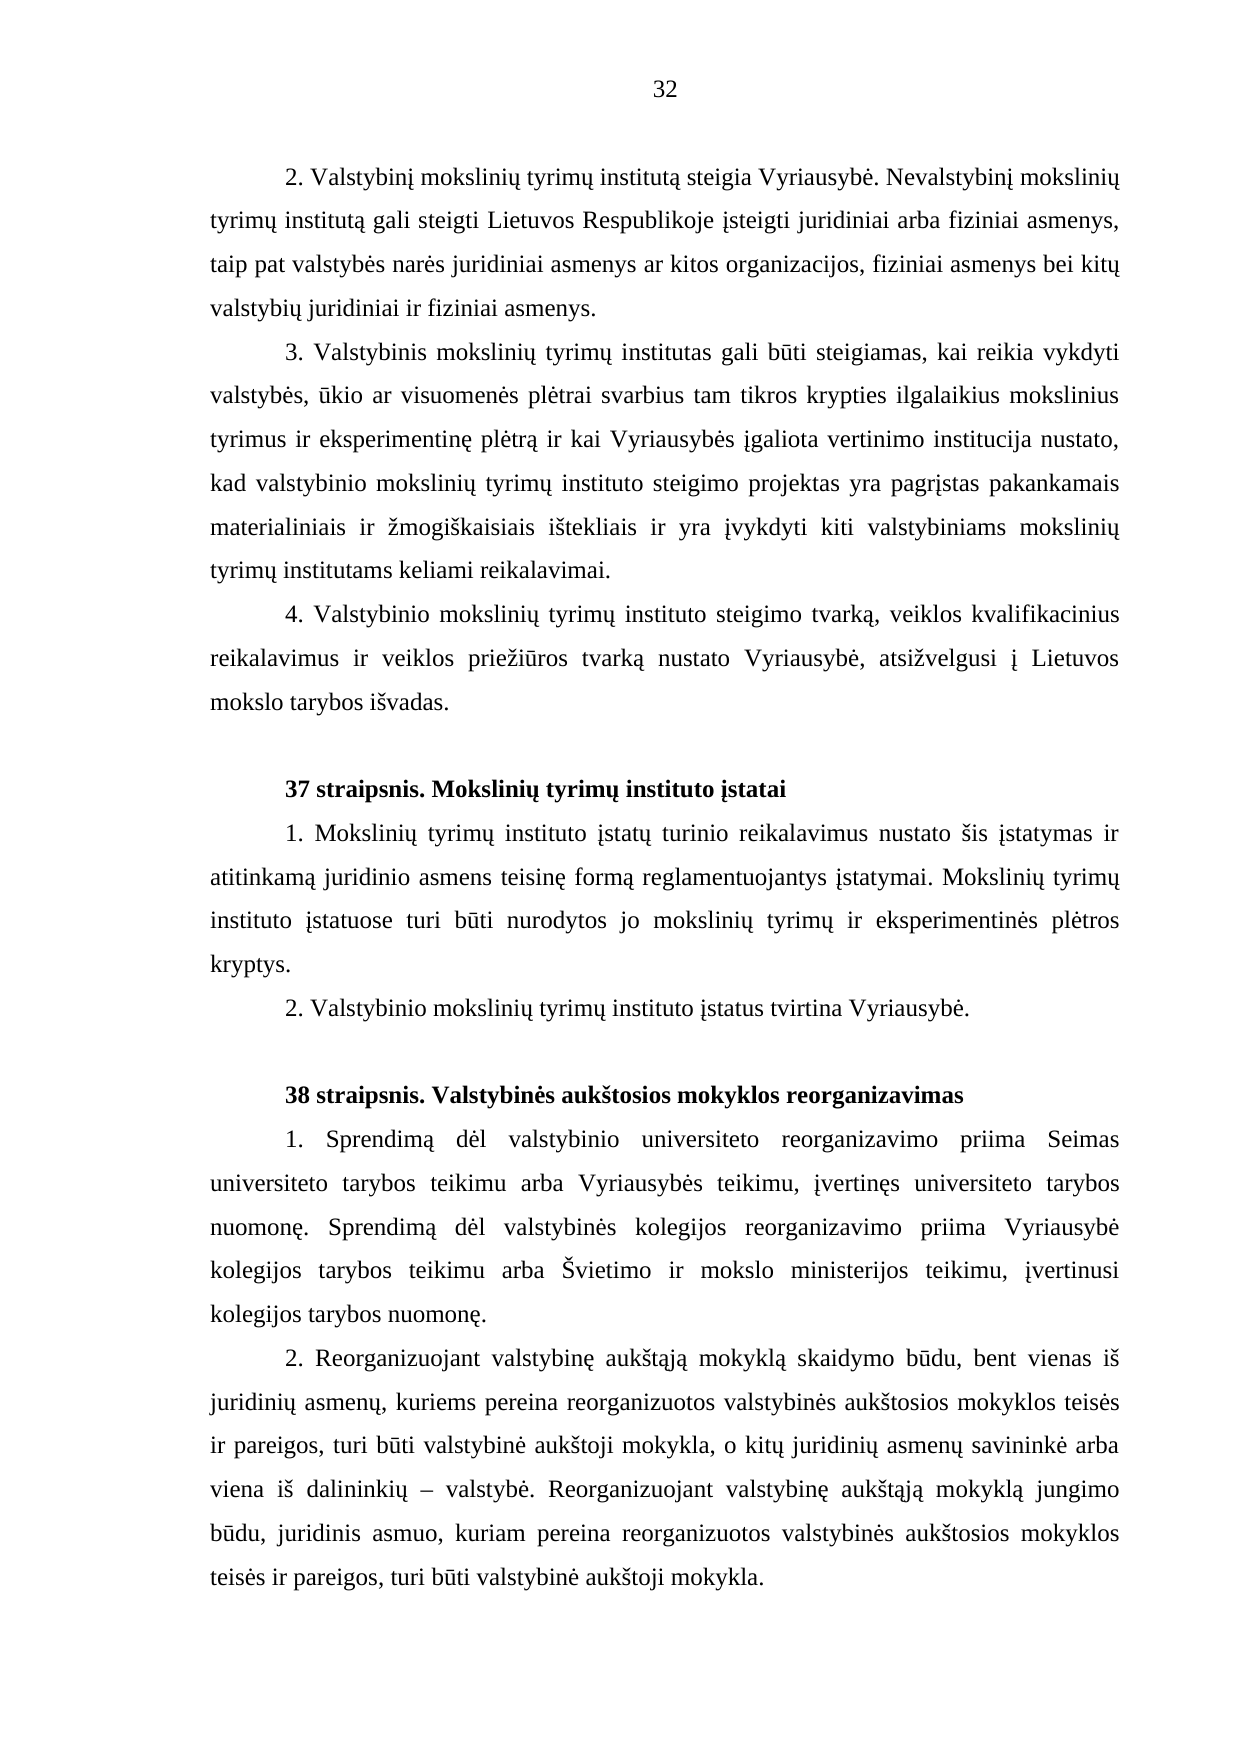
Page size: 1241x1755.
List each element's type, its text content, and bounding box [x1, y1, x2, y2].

text 38 straipsnis. Valstybinės aukštosios mokyklos reorganizavimas [210, 1069, 1120, 1112]
text 2. Reorganizuojant valstybinę aukštąją mokyklą skaidymo būdu, bent vienas iš juridinių asmenų, kuriems pereina reorganizuotos valstybinės aukštosios mokyklos teisės ir pareigos, turi būti valstybinė aukštoji mokykla, o kitų juridinių asmenų savininkė arba viena iš dalininkių – valstybė. Reorganizuojant valstybinę aukštąją mokyklą jungimo būdu, juridinis asmuo, kuriam pereina reorganizuotos valstybinės aukštosios mokyklos teisės ir pareigos, turi būti valstybinė aukštoji mokykla. [210, 1331, 1120, 1594]
text 1. Sprendimą dėl valstybinio universiteto reorganizavimo priima Seimas universiteto tarybos teikimu arba Vyriausybės teikimu, įvertinęs universiteto tarybos nuomonę. Sprendimą dėl valstybinės kolegijos reorganizavimo priima Vyriausybė kolegijos tarybos teikimu arba Švietimo ir mokslo ministerijos teikimu, įvertinusi kolegijos tarybos nuomonę. [210, 1112, 1120, 1331]
text 37 straipsnis. Mokslinių tyrimų instituto įstatai [210, 762, 1120, 806]
text 3. Valstybinis mokslinių tyrimų institutas gali būti steigiamas, kai reikia vykdyti valstybės, ūkio ar visuomenės plėtrai svarbius tam tikros krypties ilgalaikius mokslinius tyrimus ir eksperimentinę plėtrą ir kai Vyriausybės įgaliota vertinimo institucija nustato, kad valstybinio mokslinių tyrimų instituto steigimo projektas yra pagrįstas pakankamais materialiniais ir žmogiškaisiais ištekliais ir yra įvykdyti kiti valstybiniams mokslinių tyrimų institutams keliami reikalavimai. [210, 325, 1120, 587]
text 2. Valstybinio mokslinių tyrimų instituto įstatus tvirtina Vyriausybė. [210, 981, 1120, 1025]
text 2. Valstybinį mokslinių tyrimų institutą steigia Vyriausybė. Nevalstybinį mokslinių tyrimų institutą gali steigti Lietuvos Respublikoje įsteigti juridiniai arba fiziniai asmenys, taip pat valstybės narės juridiniai asmenys ar kitos organizacijos, fiziniai asmenys bei kitų valstybių juridiniai ir fiziniai asmenys. [210, 150, 1120, 325]
text 4. Valstybinio mokslinių tyrimų instituto steigimo tvarką, veiklos kvalifikacinius reikalavimus ir veiklos priežiūros tvarką nustato Vyriausybė, atsižvelgusi į Lietuvos mokslo tarybos išvadas. [210, 587, 1120, 719]
text 1. Mokslinių tyrimų instituto įstatų turinio reikalavimus nustato šis įstatymas ir atitinkamą juridinio asmens teisinę formą reglamentuojantys įstatymai. Mokslinių tyrimų instituto įstatuose turi būti nurodytos jo mokslinių tyrimų ir eksperimentinės plėtros kryptys. [210, 806, 1120, 981]
